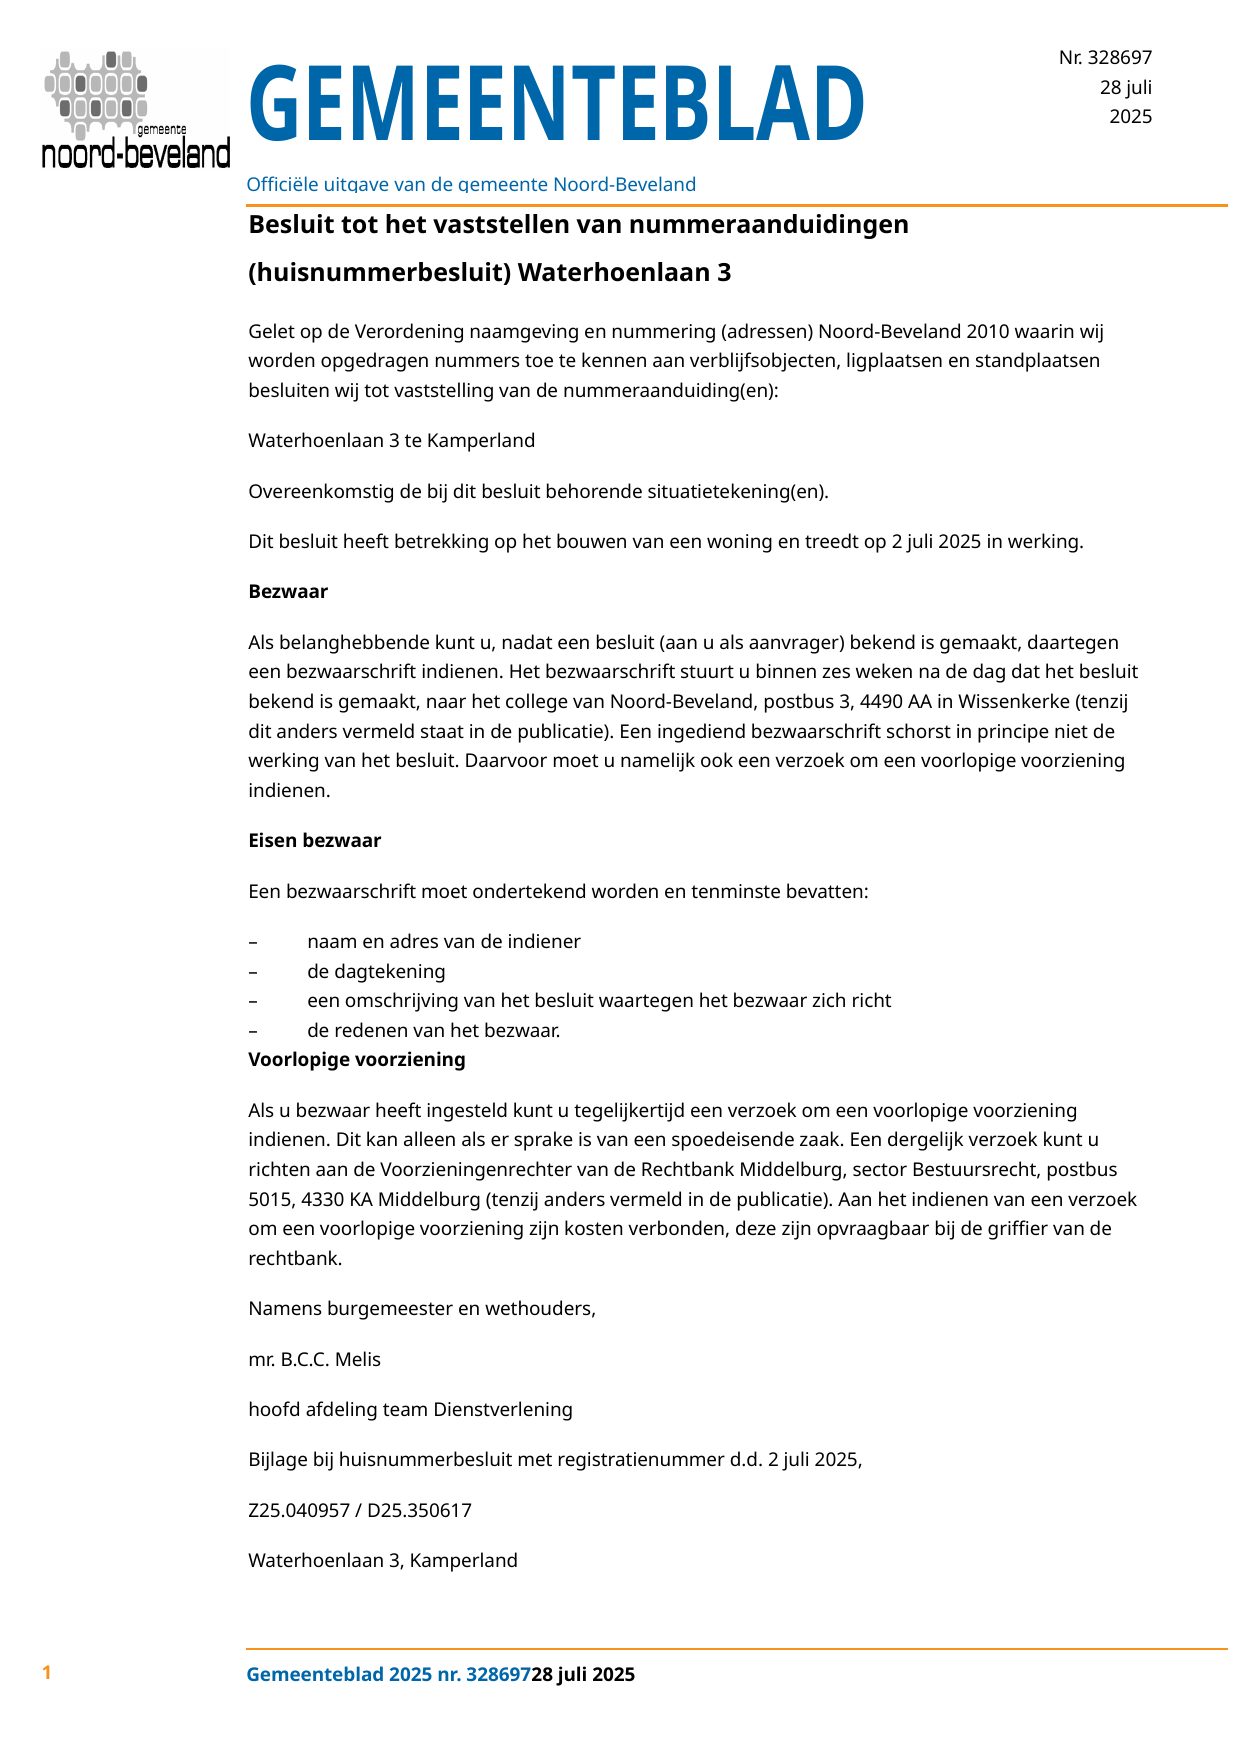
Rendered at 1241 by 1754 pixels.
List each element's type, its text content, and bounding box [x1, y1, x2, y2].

text Namens burgemeester en wethouders, [248, 1295, 1152, 1321]
text Gelet op de Verordening naamgeving en nummering (adressen) Noord-Beveland 2010 waarin wij worden opgedragen nummers toe te kennen aan verblijfsobjecten, ligplaatsen en standplaatsen besluiten wij tot vaststelling van de nummeraanduiding(en): [248, 318, 1152, 403]
text Waterhoenlaan 3 te Kamperland [248, 427, 1152, 453]
text Als u bezwaar heeft ingesteld kunt u tegelijkertijd een verzoek om een voorlopige voorziening indienen. Dit kan alleen als er sprake is van een spoedeisende zaak. Een dergelijk verzoek kunt u richten aan de Voorzieningenrechter van de Rechtbank Middelburg, sector Bestuursrecht, postbus 5015, 4330 KA Middelburg (tenzij anders vermeld in de publicatie). Aan het indienen van een verzoek om een voorlopige voorziening zijn kosten verbonden, deze zijn opvraagbaar bij de griffier van de rechtbank. [248, 1097, 1152, 1271]
list naam en adres van de indiener [248, 928, 1152, 954]
text Besluit tot het vaststellen van nummeraanduidingen (huisnummerbesluit) Waterhoenlaan 3 [248, 207, 1152, 288]
picture [41, 47, 231, 172]
text Bezwaar [248, 579, 1152, 604]
text Z25.040957 / D25.350617 [248, 1497, 1152, 1523]
text mr. B.C.C. Melis [248, 1346, 1152, 1372]
text Eisen bezwaar [248, 827, 1152, 853]
text Voorlopige voorziening [248, 1047, 1152, 1072]
text Een bezwaarschrift moet ondertekend worden en tenminste bevatten: [248, 878, 1152, 904]
text Waterhoenlaan 3, Kamperland [248, 1547, 1152, 1573]
text Als belanghebbende kunt u, nadat een besluit (aan u als aanvrager) bekend is gemaakt, daartegen een bezwaarschrift indienen. Het bezwaarschrift stuurt u binnen zes weken na de dag dat het besluit bekend is gemaakt, naar het college van Noord-Beveland, postbus 3, 4490 AA in Wissenkerke (tenzij dit anders vermeld staat in de publicatie). Een ingediend bezwaarschrift schorst in principe niet de werking van het besluit. Daarvoor moet u namelijk ook een verzoek om een voorlopige voorziening indienen. [248, 629, 1152, 803]
text hoofd afdeling team Dienstverlening [248, 1396, 1152, 1422]
text Bijlage bij huisnummerbesluit met registratienummer d.d. 2 juli 2025, [248, 1447, 1152, 1472]
text Dit besluit heeft betrekking op het bouwen van een woning en treedt op 2 juli 2025 in werking. [248, 528, 1152, 554]
list de dagtekening [248, 958, 1152, 984]
list de redenen van het bezwaar. [248, 1017, 1152, 1043]
list een omschrijving van het besluit waartegen het bezwaar zich richt [248, 987, 1152, 1013]
text Overeenkomstig de bij dit besluit behorende situatietekening(en). [248, 478, 1152, 504]
